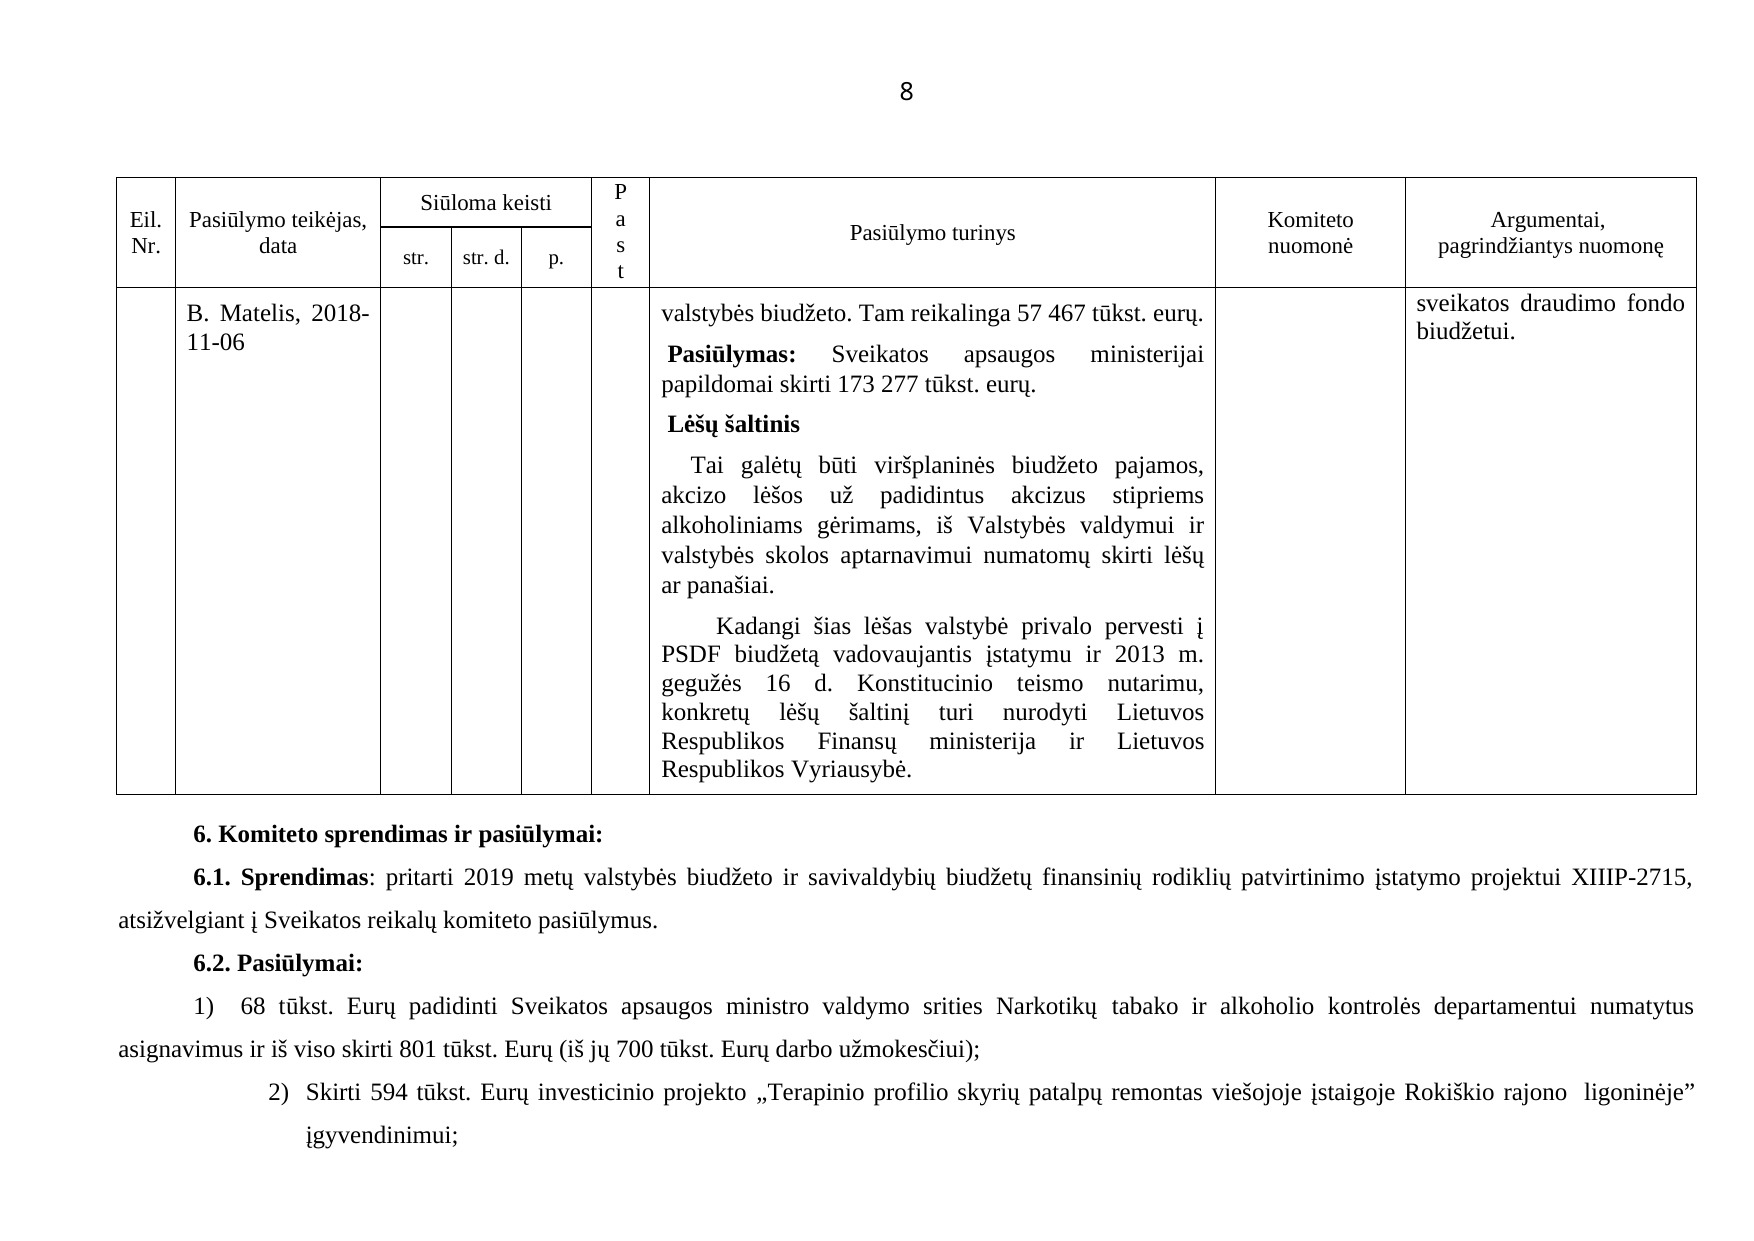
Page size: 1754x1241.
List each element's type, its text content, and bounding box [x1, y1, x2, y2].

table_header Pasiūlymo turinys [650, 178, 1215, 287]
list Skirti 594 tūkst. Eurų investicinio projekto „Terapinio profilio skyrių patalpų remontas viešojoje įstaigoje Rokiškio rajono ligoninėje” įgyvendinimui; [268, 1077, 1695, 1149]
table_header Siūloma keisti [381, 178, 591, 226]
text 6.1. Sprendimas: pritarti 2019 metų valstybės biudžeto ir savivaldybių biudžetų finansinių rodiklių patvirtinimo įstatymo projektui XIIIP-2715, atsižvelgiant į Sveikatos reikalų komiteto pasiūlymus. [118, 862, 1695, 934]
table_header Pasiūlymo teikėjas, data [176, 178, 380, 287]
table_cell p. [522, 228, 591, 287]
table_header Argumentai, pagrindžiantys nuomonę [1406, 178, 1696, 287]
text 1) 68 tūkst. Eurų padidinti Sveikatos apsaugos ministro valdymo srities Narkotikų tabako ir alkoholio kontrolės departamentui numatytus asignavimus ir iš viso skirti 801 tūkst. Eurų (iš jų 700 tūkst. Eurų darbo užmokesčiui); [118, 991, 1695, 1063]
text 6. Komiteto sprendimas ir pasiūlymai: [118, 819, 1695, 847]
table_cell str. d. [452, 228, 521, 287]
table_header Eil. Nr. [117, 178, 175, 287]
table_cell [381, 288, 451, 794]
table_cell valstybės biudžeto. Tam reikalinga 57 467 tūkst. eurų. Pasiūlymas: Sveikatos apsaugos ministerijai papildomai skirti 173 277 tūkst. eurų. Lėšų šaltinis Tai galėtų būti viršplaninės biudžeto pajamos, akcizo lėšos už padidintus akcizus stipriems alkoholiniams gėrimams, iš Valstybės valdymui ir valstybės skolos aptarnavimui numatomų skirti lėšų ar panašiai. Kadangi šias lėšas valstybė privalo pervesti į PSDF biudžetą vadovaujantis įstatymu ir 2013 m. gegužės 16 d. Konstitucinio teismo nutarimu, konkretų lėšų šaltinį turi nurodyti Lietuvos Respublikos Finansų ministerija ir Lietuvos Respublikos Vyriausybė. [650, 288, 1215, 794]
table_cell [522, 288, 591, 794]
table_header Komiteto nuomonė [1216, 178, 1405, 287]
table_cell [452, 288, 521, 794]
table_cell sveikatos draudimo fondo biudžetui. [1406, 288, 1696, 794]
table_cell [592, 288, 649, 794]
table_cell str. [381, 228, 451, 287]
table_cell [1216, 288, 1405, 794]
text 6.2. Pasiūlymai: [118, 948, 1695, 977]
table_cell [117, 288, 175, 794]
table_header Pastabos [592, 178, 649, 287]
table_cell B. Matelis, 2018-11-06 [176, 288, 380, 794]
